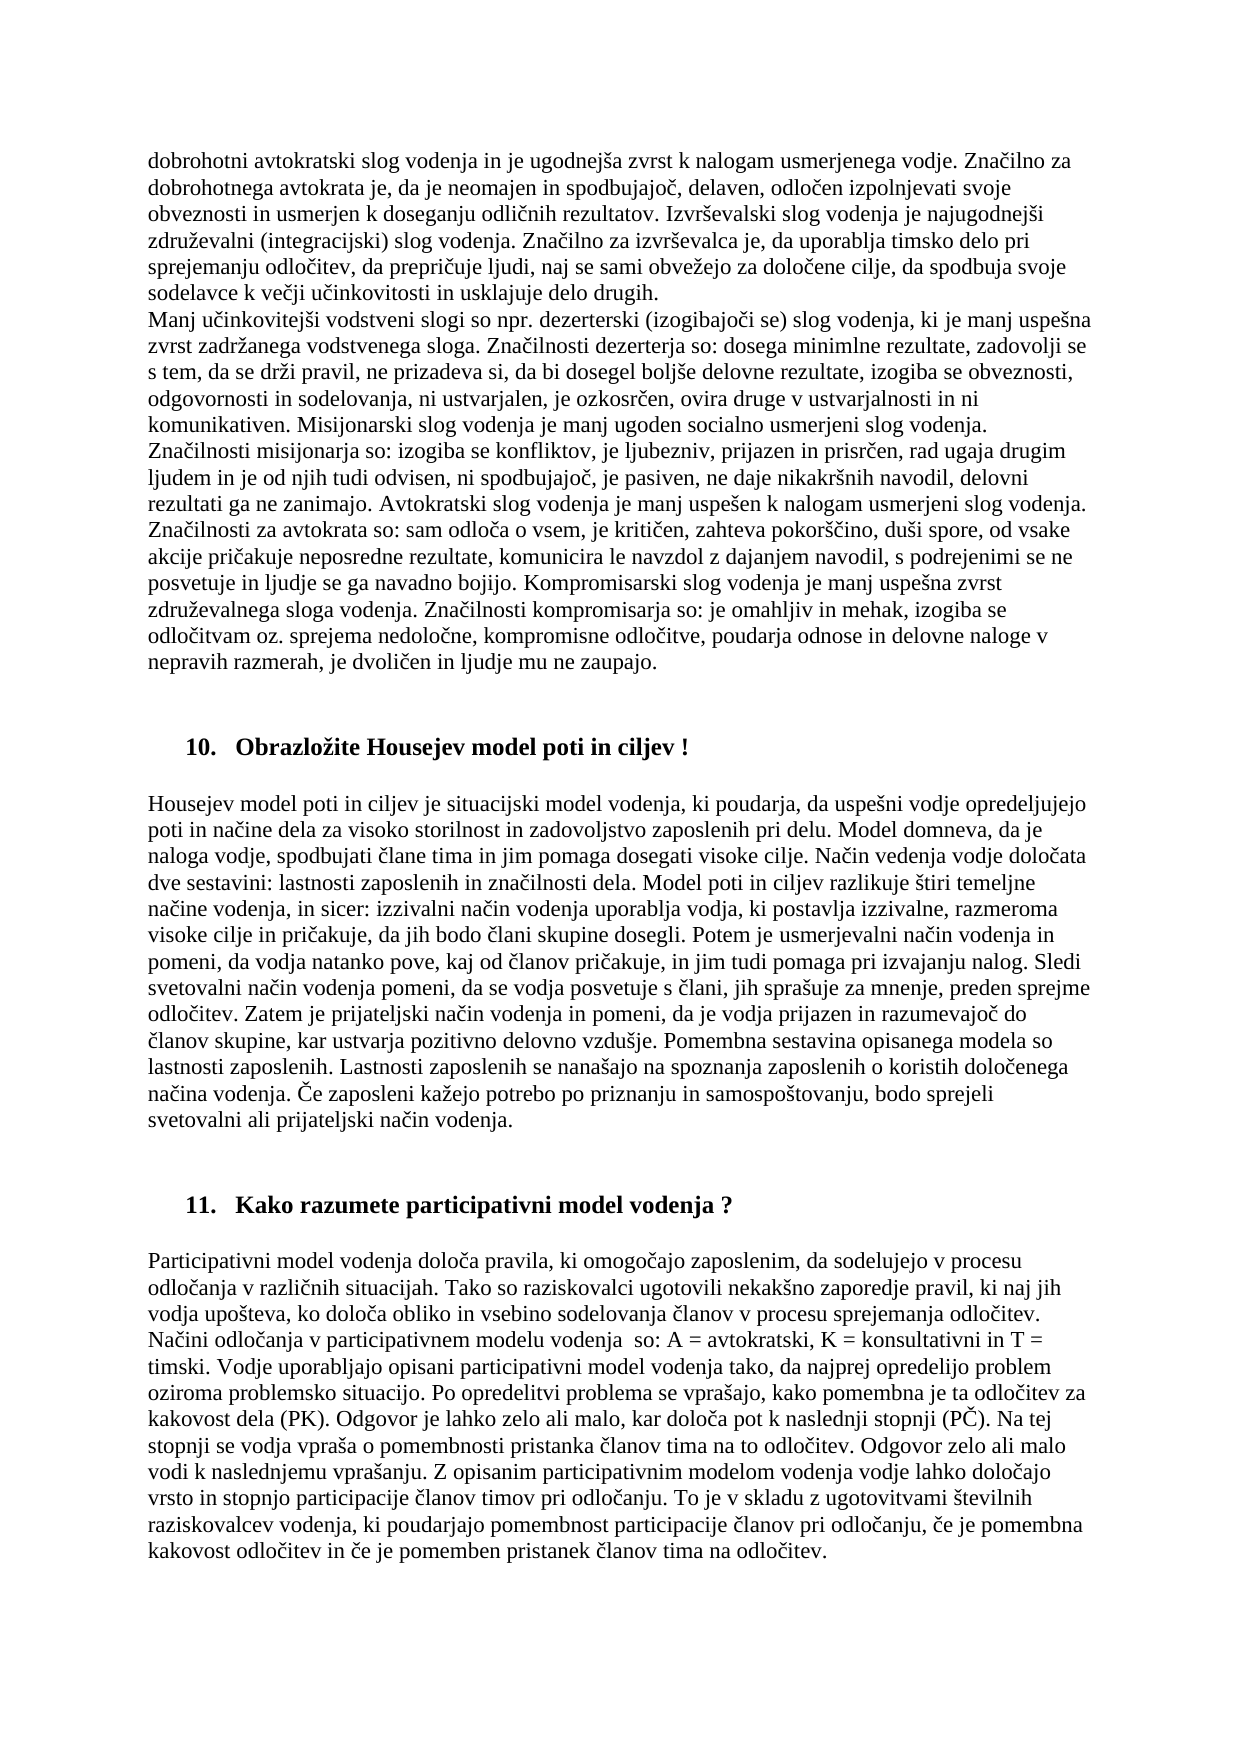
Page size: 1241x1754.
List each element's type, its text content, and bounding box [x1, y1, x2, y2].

list Kako razumete participativni model vodenja ? [185, 1190, 1093, 1218]
text Participativni model vodenja določa pravila, ki omogočajo zaposlenim, da sodelujejo v procesu odločanja v različnih situacijah. Tako so raziskovalci ugotovili nekakšno zaporedje pravil, ki naj jih vodja upošteva, ko določa obliko in vsebino sodelovanja članov v procesu sprejemanja odločitev. Načini odločanja v participativnem modelu vodenja so: A = avtokratski, K = konsultativni in T = timski. Vodje uporabljajo opisani participativni model vodenja tako, da najprej opredelijo problem oziroma problemsko situacijo. Po opredelitvi problema se vprašajo, kako pomembna je ta odločitev za kakovost dela (PK). Odgovor je lahko zelo ali malo, kar določa pot k naslednji stopnji (PČ). Na tej stopnji se vodja vpraša o pomembnosti pristanka članov tima na to odločitev. Odgovor zelo ali malo vodi k naslednjemu vprašanju. Z opisanim participativnim modelom vodenja vodje lahko določajo vrsto in stopnjo participacije članov timov pri odločanju. To je v skladu z ugotovitvami številnih raziskovalcev vodenja, ki poudarjajo pomembnost participacije članov pri odločanju, če je pomembna kakovost odločitev in če je pomemben pristanek članov tima na odločitev. [148, 1247, 1093, 1563]
text Manj učinkovitejši vodstveni slogi so npr. dezerterski (izogibajoči se) slog vodenja, ki je manj uspešna zvrst zadržanega vodstvenega sloga. Značilnosti dezerterja so: dosega minimlne rezultate, zadovolji se s tem, da se drži pravil, ne prizadeva si, da bi dosegel boljše delovne rezultate, izogiba se obveznosti, odgovornosti in sodelovanja, ni ustvarjalen, je ozkosrčen, ovira druge v ustvarjalnosti in ni komunikativen. Misijonarski slog vodenja je manj ugoden socialno usmerjeni slog vodenja. Značilnosti misijonarja so: izogiba se konfliktov, je ljubezniv, prijazen in prisrčen, rad ugaja drugim ljudem in je od njih tudi odvisen, ni spodbujajoč, je pasiven, ne daje nikakršnih navodil, delovni rezultati ga ne zanimajo. Avtokratski slog vodenja je manj uspešen k nalogam usmerjeni slog vodenja. Značilnosti za avtokrata so: sam odloča o vsem, je kritičen, zahteva pokorščino, duši spore, od vsake akcije pričakuje neposredne rezultate, komunicira le navzdol z dajanjem navodil, s podrejenimi se ne posvetuje in ljudje se ga navadno bojijo. Kompromisarski slog vodenja je manj uspešna zvrst združevalnega sloga vodenja. Značilnosti kompromisarja so: je omahljiv in mehak, izogiba se odločitvam oz. sprejema nedoločne, kompromisne odločitve, poudarja odnose in delovne naloge v nepravih razmerah, je dvoličen in ljudje mu ne zaupajo. [148, 306, 1093, 675]
list Obrazložite Housejev model poti in ciljev ! [185, 732, 1093, 761]
text dobrohotni avtokratski slog vodenja in je ugodnejša zvrst k nalogam usmerjenega vodje. Značilno za dobrohotnega avtokrata je, da je neomajen in spodbujajoč, delaven, odločen izpolnjevati svoje obveznosti in usmerjen k doseganju odličnih rezultatov. Izvrševalski slog vodenja je najugodnejši združevalni (integracijski) slog vodenja. Značilno za izvrševalca je, da uporablja timsko delo pri sprejemanju odločitev, da prepričuje ljudi, naj se sami obvežejo za določene cilje, da spodbuja svoje sodelavce k večji učinkovitosti in usklajuje delo drugih. [148, 148, 1093, 306]
text Housejev model poti in ciljev je situacijski model vodenja, ki poudarja, da uspešni vodje opredeljujejo poti in načine dela za visoko storilnost in zadovoljstvo zaposlenih pri delu. Model domneva, da je naloga vodje, spodbujati člane tima in jim pomaga dosegati visoke cilje. Način vedenja vodje določata dve sestavini: lastnosti zaposlenih in značilnosti dela. Model poti in ciljev razlikuje štiri temeljne načine vodenja, in sicer: izzivalni način vodenja uporablja vodja, ki postavlja izzivalne, razmeroma visoke cilje in pričakuje, da jih bodo člani skupine dosegli. Potem je usmerjevalni način vodenja in pomeni, da vodja natanko pove, kaj od članov pričakuje, in jim tudi pomaga pri izvajanju nalog. Sledi svetovalni način vodenja pomeni, da se vodja posvetuje s člani, jih sprašuje za mnenje, preden sprejme odločitev. Zatem je prijateljski način vodenja in pomeni, da je vodja prijazen in razumevajoč do članov skupine, kar ustvarja pozitivno delovno vzdušje. Pomembna sestavina opisanega modela so lastnosti zaposlenih. Lastnosti zaposlenih se nanašajo na spoznanja zaposlenih o koristih določenega načina vodenja. Če zaposleni kažejo potrebo po priznanju in samospoštovanju, bodo sprejeli svetovalni ali prijateljski način vodenja. [148, 790, 1093, 1132]
